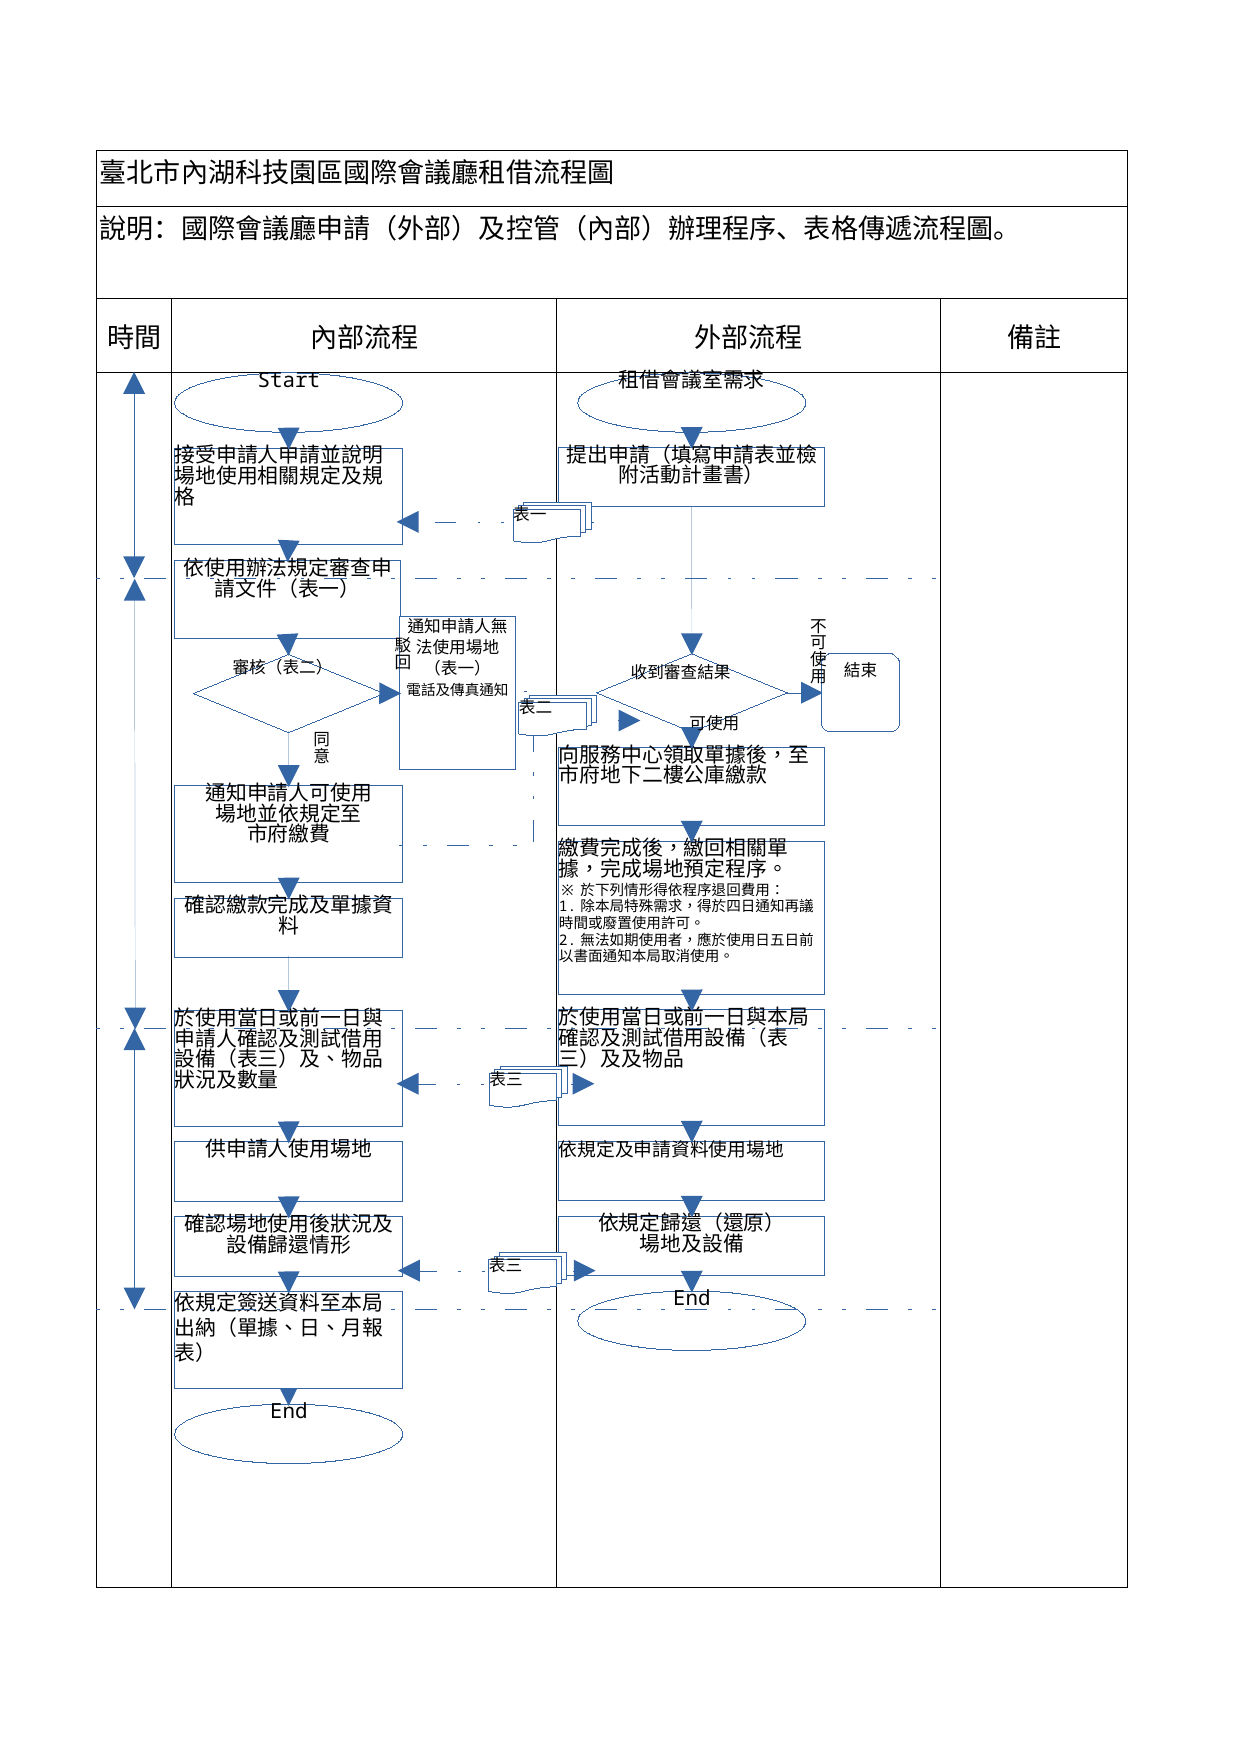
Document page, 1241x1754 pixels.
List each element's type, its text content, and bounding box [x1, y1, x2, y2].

table_cell [557, 373, 689, 502]
table_cell [172, 373, 556, 1587]
table_cell [557, 507, 691, 1066]
table_cell [557, 373, 940, 1587]
table_cell [290, 639, 399, 691]
table_cell 外部流程 [557, 299, 940, 372]
table_cell 時間 [97, 299, 171, 372]
table_cell [557, 1098, 690, 1252]
table_cell [97, 373, 171, 1587]
table_header 臺北市內湖科技園區國際會議廳租借流程圖 [97, 151, 1127, 206]
table_cell 備註 [941, 299, 1127, 372]
table_cell [941, 373, 1127, 1587]
table_cell 說明：國際會議廳申請（外部）及控管（內部）辦理程序、表格傳遞流程圖。 [97, 207, 1127, 298]
table_cell 內部流程 [172, 299, 556, 372]
